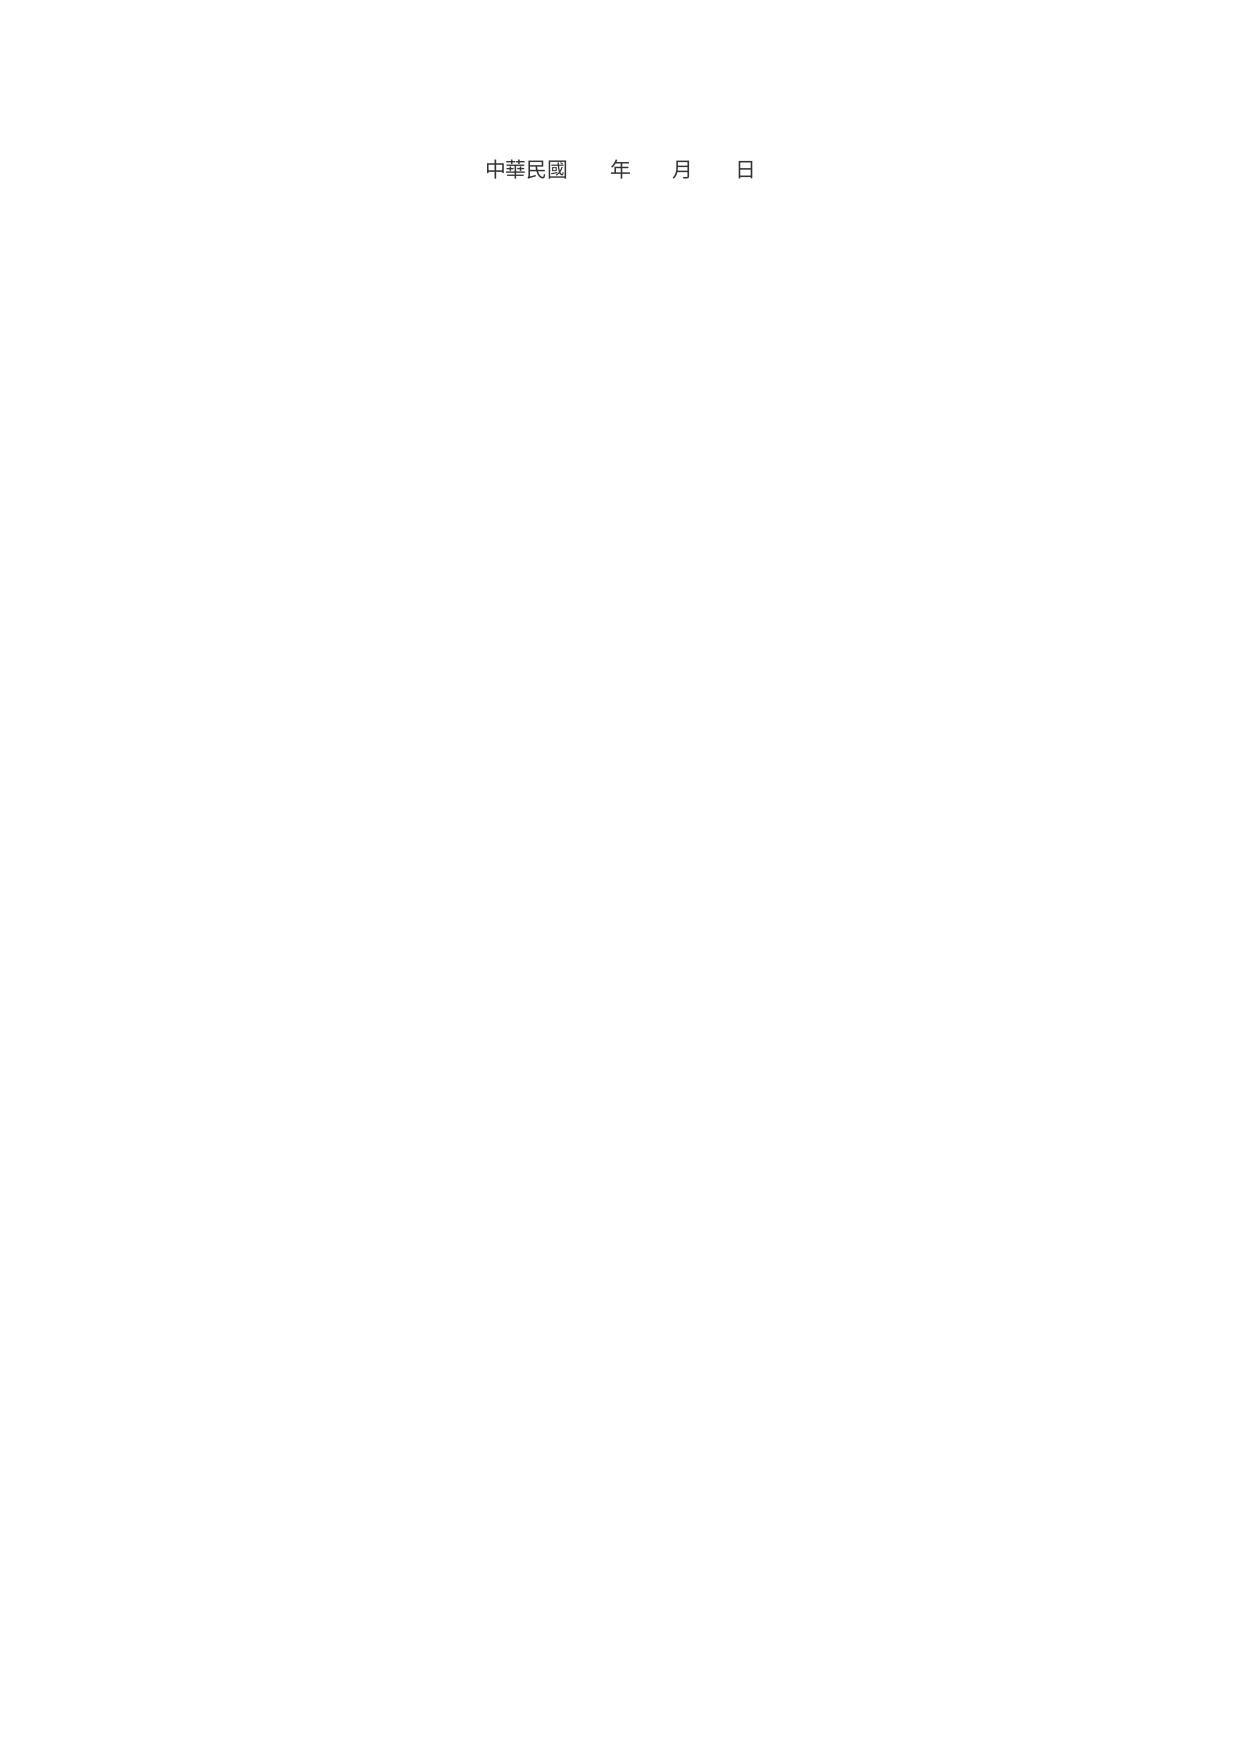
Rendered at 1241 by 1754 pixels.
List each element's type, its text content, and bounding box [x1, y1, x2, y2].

text 中華民國 年 月 日 [118, 127, 1122, 189]
